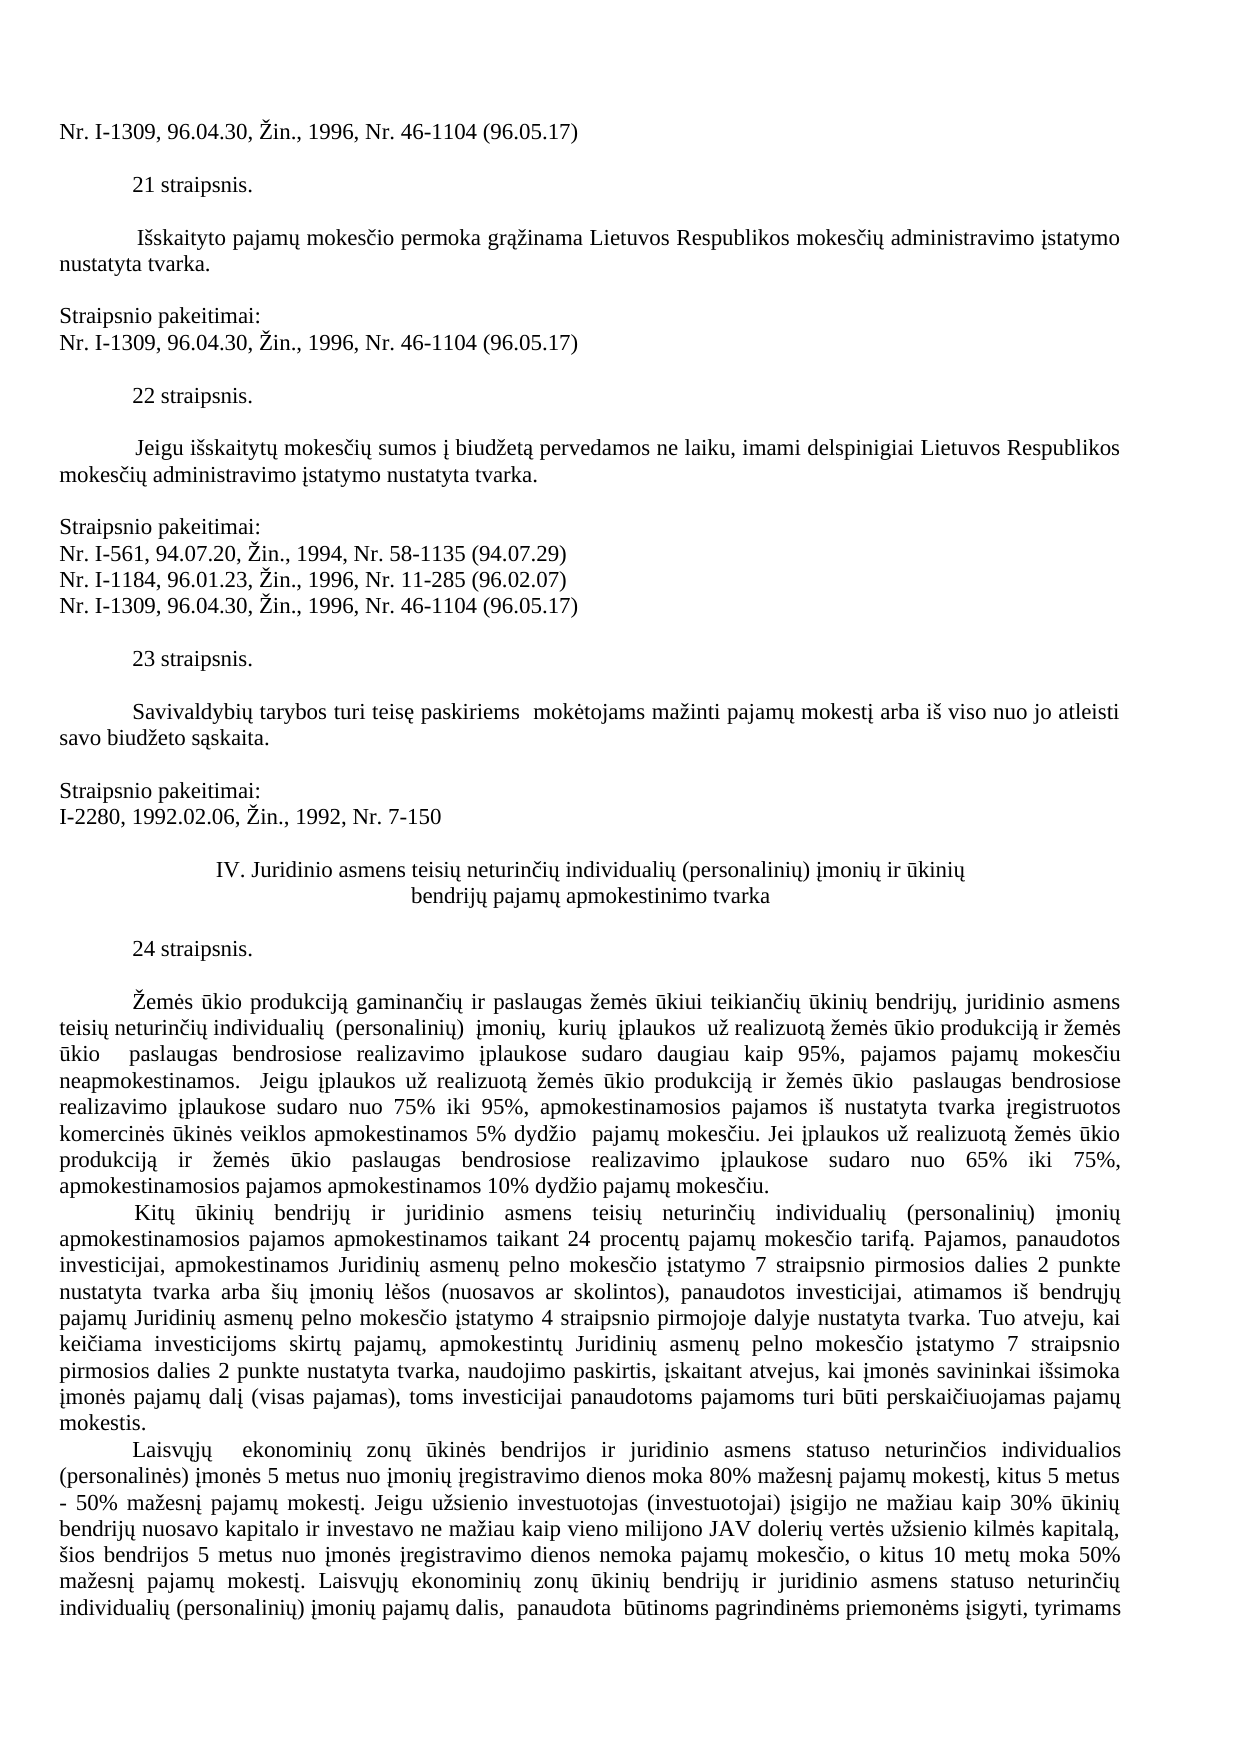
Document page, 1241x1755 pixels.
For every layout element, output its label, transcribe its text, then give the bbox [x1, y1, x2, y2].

text 23 straipsnis. [59, 645, 1122, 672]
text Nr. I-1309, 96.04.30, Žin., 1996, Nr. 46-1104 (96.05.17) [59, 592, 1122, 619]
text Išskaityto pajamų mokesčio permoka grąžinama Lietuvos Respublikos mokesčių administravimo įstatymo nustatyta tvarka. [59, 223, 1122, 276]
text 21 straipsnis. [59, 171, 1122, 197]
text Nr. I-1184, 96.01.23, Žin., 1996, Nr. 11-285 (96.02.07) [59, 566, 1122, 592]
text Laisvųjų ekonominių zonų ūkinės bendrijos ir juridinio asmens statuso neturinčios individualios (personalinės) įmonės 5 metus nuo įmonių įregistravimo dienos moka 80% mažesnį pajamų mokestį, kitus 5 metus - 50% mažesnį pajamų mokestį. Jeigu užsienio investuotojas (investuotojai) įsigijo ne mažiau kaip 30% ūkinių bendrijų nuosavo kapitalo ir investavo ne mažiau kaip vieno milijono JAV dolerių vertės užsienio kilmės kapitalą, šios bendrijos 5 metus nuo įmonės įregistravimo dienos nemoka pajamų mokesčio, o kitus 10 metų moka 50% mažesnį pajamų mokestį. Laisvųjų ekonominių zonų ūkinių bendrijų ir juridinio asmens statuso neturinčių individualių (personalinių) įmonių pajamų dalis, panaudota būtinoms pagrindinėms priemonėms įsigyti, tyrimams [59, 1436, 1122, 1620]
text Jeigu išskaitytų mokesčių sumos į biudžetą pervedamos ne laiku, imami delspinigiai Lietuvos Respublikos mokesčių administravimo įstatymo nustatyta tvarka. [59, 434, 1122, 487]
text Straipsnio pakeitimai: [59, 303, 1122, 329]
text Nr. I-1309, 96.04.30, Žin., 1996, Nr. 46-1104 (96.05.17) [59, 118, 1122, 144]
text bendrijų pajamų apmokestinimo tvarka [59, 882, 1122, 909]
text Kitų ūkinių bendrijų ir juridinio asmens teisių neturinčių individualių (personalinių) įmonių apmokestinamosios pajamos apmokestinamos taikant 24 procentų pajamų mokesčio tarifą. Pajamos, panaudotos investicijai, apmokestinamos Juridinių asmenų pelno mokesčio įstatymo 7 straipsnio pirmosios dalies 2 punkte nustatyta tvarka arba šių įmonių lėšos (nuosavos ar skolintos), panaudotos investicijai, atimamos iš bendrųjų pajamų Juridinių asmenų pelno mokesčio įstatymo 4 straipsnio pirmojoje dalyje nustatyta tvarka. Tuo atveju, kai keičiama investicijoms skirtų pajamų, apmokestintų Juridinių asmenų pelno mokesčio įstatymo 7 straipsnio pirmosios dalies 2 punkte nustatyta tvarka, naudojimo paskirtis, įskaitant atvejus, kai įmonės savininkai išsimoka įmonės pajamų dalį (visas pajamas), toms investicijai panaudotoms pajamoms turi būti perskaičiuojamas pajamų mokestis. [59, 1199, 1122, 1436]
text 24 straipsnis. [59, 935, 1122, 961]
text Nr. I-561, 94.07.20, Žin., 1994, Nr. 58-1135 (94.07.29) [59, 540, 1122, 566]
text Nr. I-1309, 96.04.30, Žin., 1996, Nr. 46-1104 (96.05.17) [59, 329, 1122, 355]
text I-2280, 1992.02.06, Žin., 1992, Nr. 7-150 [59, 803, 1122, 830]
text Straipsnio pakeitimai: [59, 513, 1122, 540]
text Straipsnio pakeitimai: [59, 777, 1122, 803]
text 22 straipsnis. [59, 382, 1122, 408]
text IV. Juridinio asmens teisių neturinčių individualių (personalinių) įmonių ir ūkinių [59, 856, 1122, 882]
text Žemės ūkio produkciją gaminančių ir paslaugas žemės ūkiui teikiančių ūkinių bendrijų, juridinio asmens teisių neturinčių individualių (personalinių) įmonių, kurių įplaukos už realizuotą žemės ūkio produkciją ir žemės ūkio paslaugas bendrosiose realizavimo įplaukose sudaro daugiau kaip 95%, pajamos pajamų mokesčiu neapmokestinamos. Jeigu įplaukos už realizuotą žemės ūkio produkciją ir žemės ūkio paslaugas bendrosiose realizavimo įplaukose sudaro nuo 75% iki 95%, apmokestinamosios pajamos iš nustatyta tvarka įregistruotos komercinės ūkinės veiklos apmokestinamos 5% dydžio pajamų mokesčiu. Jei įplaukos už realizuotą žemės ūkio produkciją ir žemės ūkio paslaugas bendrosiose realizavimo įplaukose sudaro nuo 65% iki 75%, apmokestinamosios pajamos apmokestinamos 10% dydžio pajamų mokesčiu. [59, 988, 1122, 1199]
text Savivaldybių tarybos turi teisę paskiriems mokėtojams mažinti pajamų mokestį arba iš viso nuo jo atleisti savo biudžeto sąskaita. [59, 698, 1122, 751]
